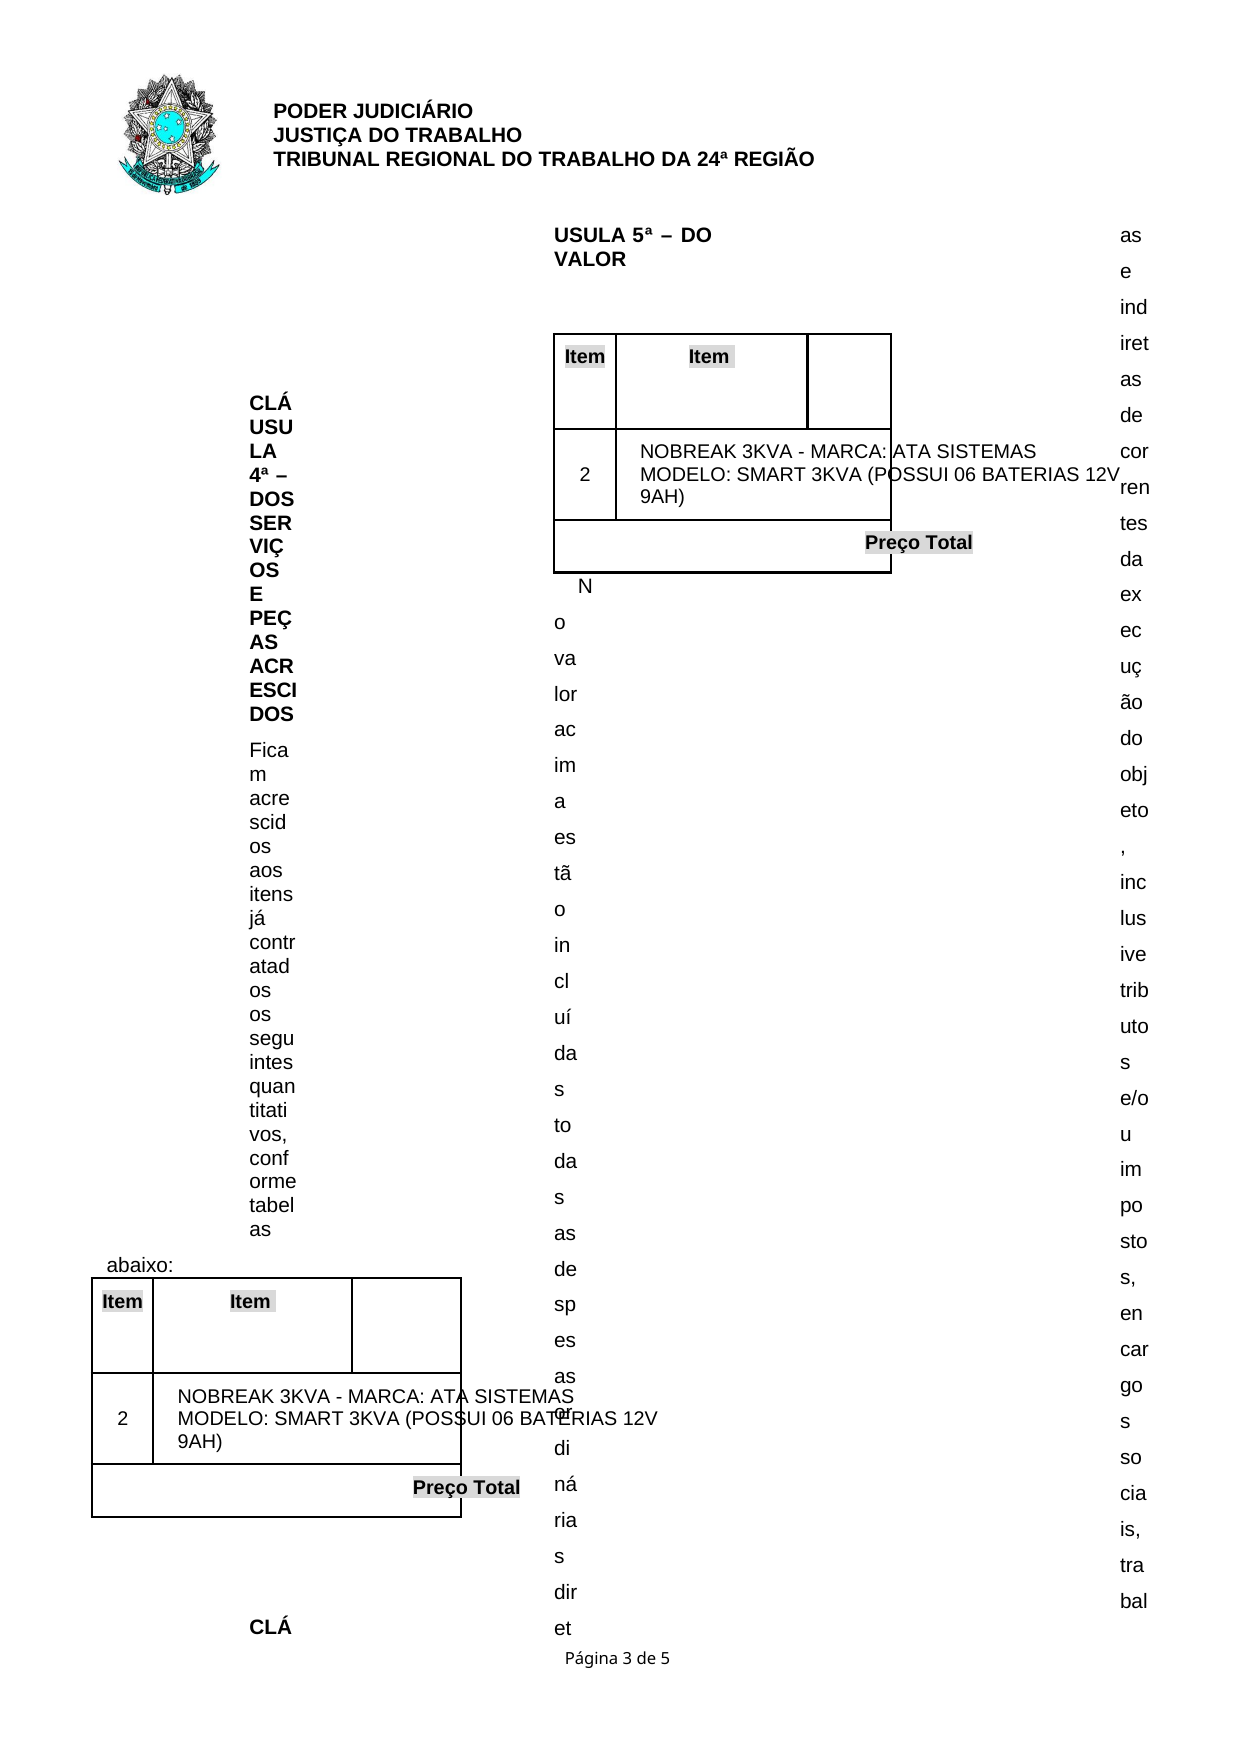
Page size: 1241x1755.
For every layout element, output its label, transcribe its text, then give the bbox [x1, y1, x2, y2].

table_cell 2 [555, 430, 615, 518]
subtitle USULA 5ª – DO VALOR [554, 223, 752, 271]
table_header Item [93, 1279, 152, 1372]
subtitle CLÁUSULA 4ª – DOS SERVIÇOS E PEÇAS ACRESCIDOS [249, 391, 298, 726]
table_cell Preço Total [555, 521, 890, 571]
table_header Item [617, 335, 806, 427]
table_header Item [555, 335, 615, 427]
table_header Descrição [809, 335, 890, 427]
subtitle CLÁ [249, 1615, 298, 1639]
subtitle No valor acima estão incluídas todas as despesas ordinárias diretas e indiretas decorrentes da execução do objeto, inclusive tributos e/ou impostos, encargos sociais, trabalhistas, previdenciários, fiscais e comerciais incidentes, taxa de administração, frete, seguro e outros necessários ao cumprimento integral do objeto da contratação. [554, 574, 578, 1640]
table_cell NOBREAK 3KVA - MARCA: ATA SISTEMAS MODELO: SMART 3KVA (POSSUI 06 BATERIAS 12V 9AH) [154, 1374, 460, 1463]
table_cell 2 [93, 1374, 152, 1463]
text Ficam acrescidos aos itens já contratados os seguintes quantitativos, conforme tabelas [249, 738, 298, 1241]
table_header Descrição [353, 1279, 460, 1372]
table_cell NOBREAK 3KVA - MARCA: ATA SISTEMAS MODELO: SMART 3KVA (POSSUI 06 BATERIAS 12V 9AH) [617, 430, 890, 518]
subtitle No valor acima estão incluídas todas as despesas ordinárias diretas e indiretas decorrentes da execução do objeto, inclusive tributos e/ou impostos, encargos sociais, trabalhistas, previdenciários, fiscais e comerciais incidentes, taxa de administração, frete, seguro e outros necessários ao cumprimento integral do objeto da contratação. [1120, 223, 1150, 1612]
text abaixo: [106, 1253, 251, 1277]
table_header Item [154, 1279, 351, 1372]
table_cell Preço Total [93, 1465, 460, 1516]
